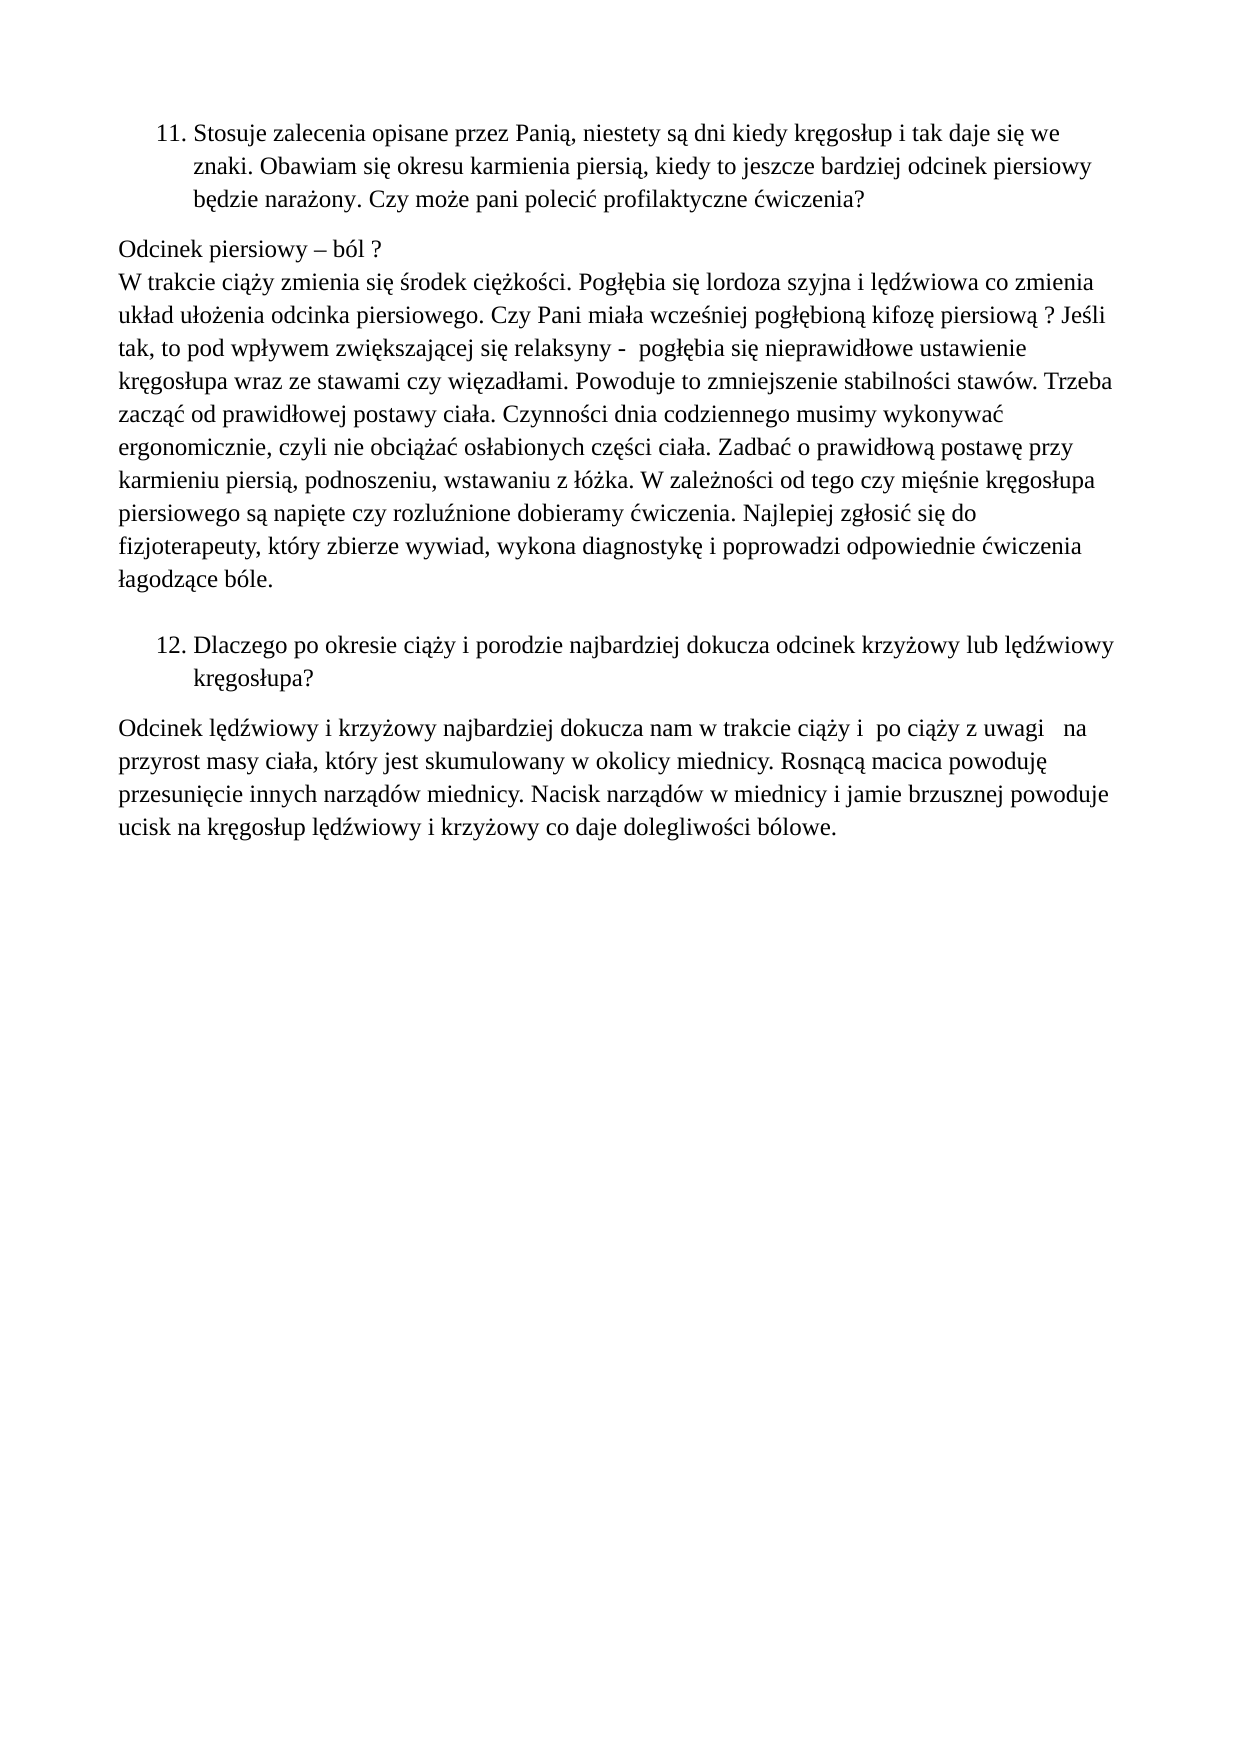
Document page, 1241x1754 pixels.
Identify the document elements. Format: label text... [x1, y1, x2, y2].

text W trakcie ciąży zmienia się środek ciężkości. Pogłębia się lordoza szyjna i lędźwiowa co zmienia układ ułożenia odcinka piersiowego. Czy Pani miała wcześniej pogłębioną kifozę piersiową ? Jeśli tak, to pod wpływem zwiększającej się relaksyny - pogłębia się nieprawidłowe ustawienie kręgosłupa wraz ze stawami czy więzadłami. Powoduje to zmniejszenie stabilności stawów. Trzeba zacząć od prawidłowej postawy ciała. Czynności dnia codziennego musimy wykonywać ergonomicznie, czyli nie obciążać osłabionych części ciała. Zadbać o prawidłową postawę przy karmieniu piersią, podnoszeniu, wstawaniu z łóżka. W zależności od tego czy mięśnie kręgosłupa piersiowego są napięte czy rozluźnione dobieramy ćwiczenia. Najlepiej zgłosić się do fizjoterapeuty, który zbierze wywiad, wykona diagnostykę i poprowadzi odpowiednie ćwiczenia łagodzące bóle. [118, 267, 1122, 593]
text Odcinek piersiowy – ból ? [118, 234, 1122, 263]
list Stosuje zalecenia opisane przez Panią, niestety są dni kiedy kręgosłup i tak daje się we znaki. Obawiam się okresu karmienia piersią, kiedy to jeszcze bardziej odcinek piersiowy będzie narażony. Czy może pani polecić profilaktyczne ćwiczenia? [156, 118, 1122, 213]
text Odcinek lędźwiowy i krzyżowy najbardziej dokucza nam w trakcie ciąży i po ciąży z uwagi na przyrost masy ciała, który jest skumulowany w okolicy miednicy. Rosnącą macica powoduję przesunięcie innych narządów miednicy. Nacisk narządów w miednicy i jamie brzusznej powoduje ucisk na kręgosłup lędźwiowy i krzyżowy co daje dolegliwości bólowe. [118, 713, 1122, 841]
list Dlaczego po okresie ciąży i porodzie najbardziej dokucza odcinek krzyżowy lub lędźwiowy kręgosłupa? [156, 630, 1122, 692]
